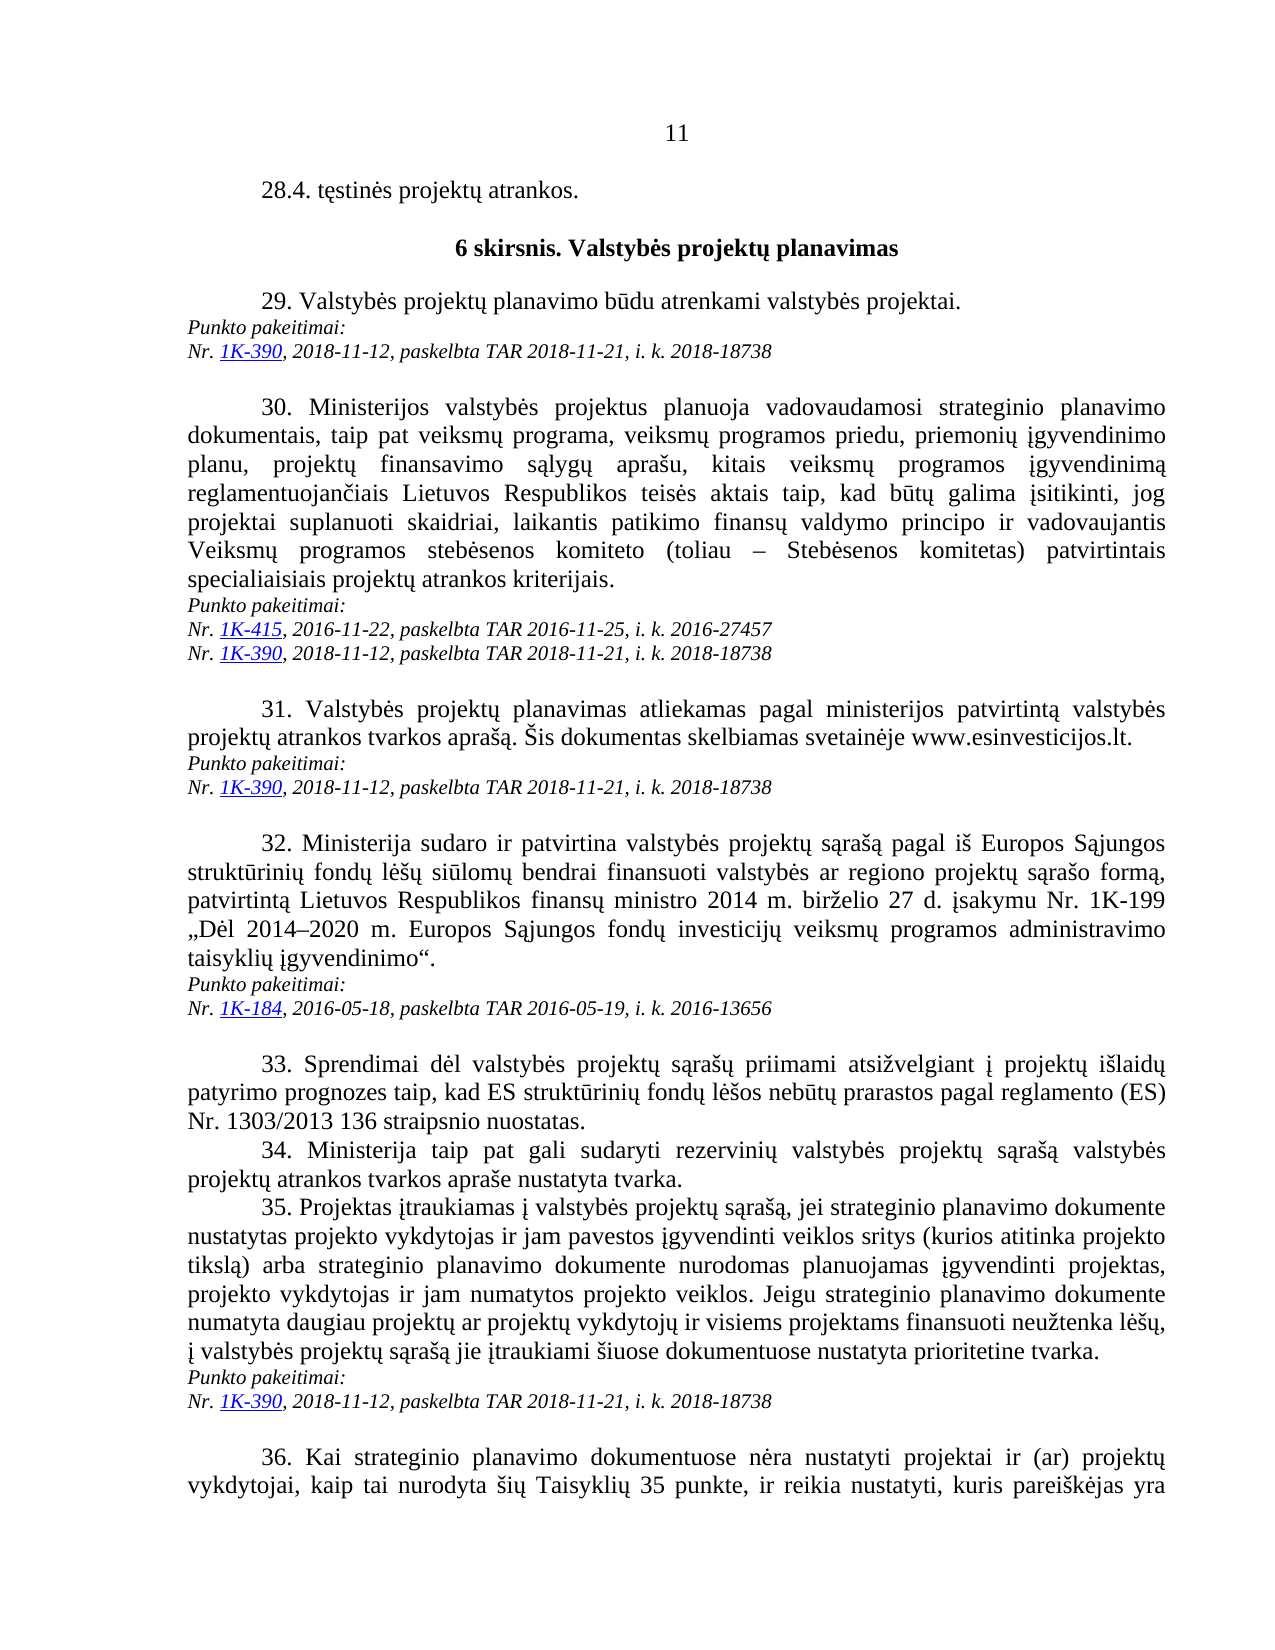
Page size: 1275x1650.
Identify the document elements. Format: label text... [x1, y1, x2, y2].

text 34. Ministerija taip pat gali sudaryti rezervinių valstybės projektų sąrašą valstybės projektų atrankos tvarkos apraše nustatyta tvarka. [187, 1135, 1167, 1192]
text 29. Valstybės projektų planavimo būdu atrenkami valstybės projektai. [187, 286, 1167, 315]
text Punkto pakeitimai: [187, 972, 1167, 996]
text 35. Projektas įtraukiamas į valstybės projektų sąrašą, jei strateginio planavimo dokumente nustatytas projekto vykdytojas ir jam pavestos įgyvendinti veiklos sritys (kurios atitinka projekto tikslą) arba strateginio planavimo dokumente nurodomas planuojamas įgyvendinti projektas, projekto vykdytojas ir jam numatytos projekto veiklos. Jeigu strateginio planavimo dokumente numatyta daugiau projektų ar projektų vykdytojų ir visiems projektams finansuoti neužtenka lėšų, į valstybės projektų sąrašą jie įtraukiami šiuose dokumentuose nustatyta prioritetine tvarka. [187, 1192, 1167, 1365]
text Nr. 1K-390, 2018-11-12, paskelbta TAR 2018-11-21, i. k. 2018-18738 [187, 775, 1167, 799]
text Nr. 1K-415, 2016-11-22, paskelbta TAR 2016-11-25, i. k. 2016-27457 [187, 617, 1167, 641]
text 33. Sprendimai dėl valstybės projektų sąrašų priimami atsižvelgiant į projektų išlaidų patyrimo prognozes taip, kad ES struktūrinių fondų lėšos nebūtų prarastos pagal reglamento (ES) Nr. 1303/2013 136 straipsnio nuostatas. [187, 1049, 1167, 1135]
text Punkto pakeitimai: [187, 315, 1167, 339]
text Punkto pakeitimai: [187, 751, 1167, 775]
text 31. Valstybės projektų planavimas atliekamas pagal ministerijos patvirtintą valstybės projektų atrankos tvarkos aprašą. Šis dokumentas skelbiamas svetainėje www.esinvesticijos.lt. [187, 694, 1167, 751]
text Nr. 1K-390, 2018-11-12, paskelbta TAR 2018-11-21, i. k. 2018-18738 [187, 339, 1167, 363]
text Nr. 1K-390, 2018-11-12, paskelbta TAR 2018-11-21, i. k. 2018-18738 [187, 1389, 1167, 1413]
subtitle 6 skirsnis. Valstybės projektų planavimas [246, 233, 1107, 262]
text Punkto pakeitimai: [187, 593, 1167, 617]
text 28.4. tęstinės projektų atrankos. [187, 176, 1167, 204]
text 36. Kai strateginio planavimo dokumentuose nėra nustatyti projektai ir (ar) projektų vykdytojai, kaip tai nurodyta šių Taisyklių 35 punkte, ir reikia nustatyti, kuris pareiškėjas yra [187, 1442, 1167, 1499]
text Nr. 1K-184, 2016-05-18, paskelbta TAR 2016-05-19, i. k. 2016-13656 [187, 996, 1167, 1020]
text Punkto pakeitimai: [187, 1365, 1167, 1389]
text 32. Ministerija sudaro ir patvirtina valstybės projektų sąrašą pagal iš Europos Sąjungos struktūrinių fondų lėšų siūlomų bendrai finansuoti valstybės ar regiono projektų sąrašo formą, patvirtintą Lietuvos Respublikos finansų ministro 2014 m. birželio 27 d. įsakymu Nr. 1K-199 „Dėl 2014–2020 m. Europos Sąjungos fondų investicijų veiksmų programos administravimo taisyklių įgyvendinimo“. [187, 828, 1167, 972]
text Nr. 1K-390, 2018-11-12, paskelbta TAR 2018-11-21, i. k. 2018-18738 [187, 641, 1167, 665]
text 30. Ministerijos valstybės projektus planuoja vadovaudamosi strateginio planavimo dokumentais, taip pat veiksmų programa, veiksmų programos priedu, priemonių įgyvendinimo planu, projektų finansavimo sąlygų aprašu, kitais veiksmų programos įgyvendinimą reglamentuojančiais Lietuvos Respublikos teisės aktais taip, kad būtų galima įsitikinti, jog projektai suplanuoti skaidriai, laikantis patikimo finansų valdymo principo ir vadovaujantis Veiksmų programos stebėsenos komiteto (toliau – Stebėsenos komitetas) patvirtintais specialiaisiais projektų atrankos kriterijais. [187, 392, 1167, 593]
